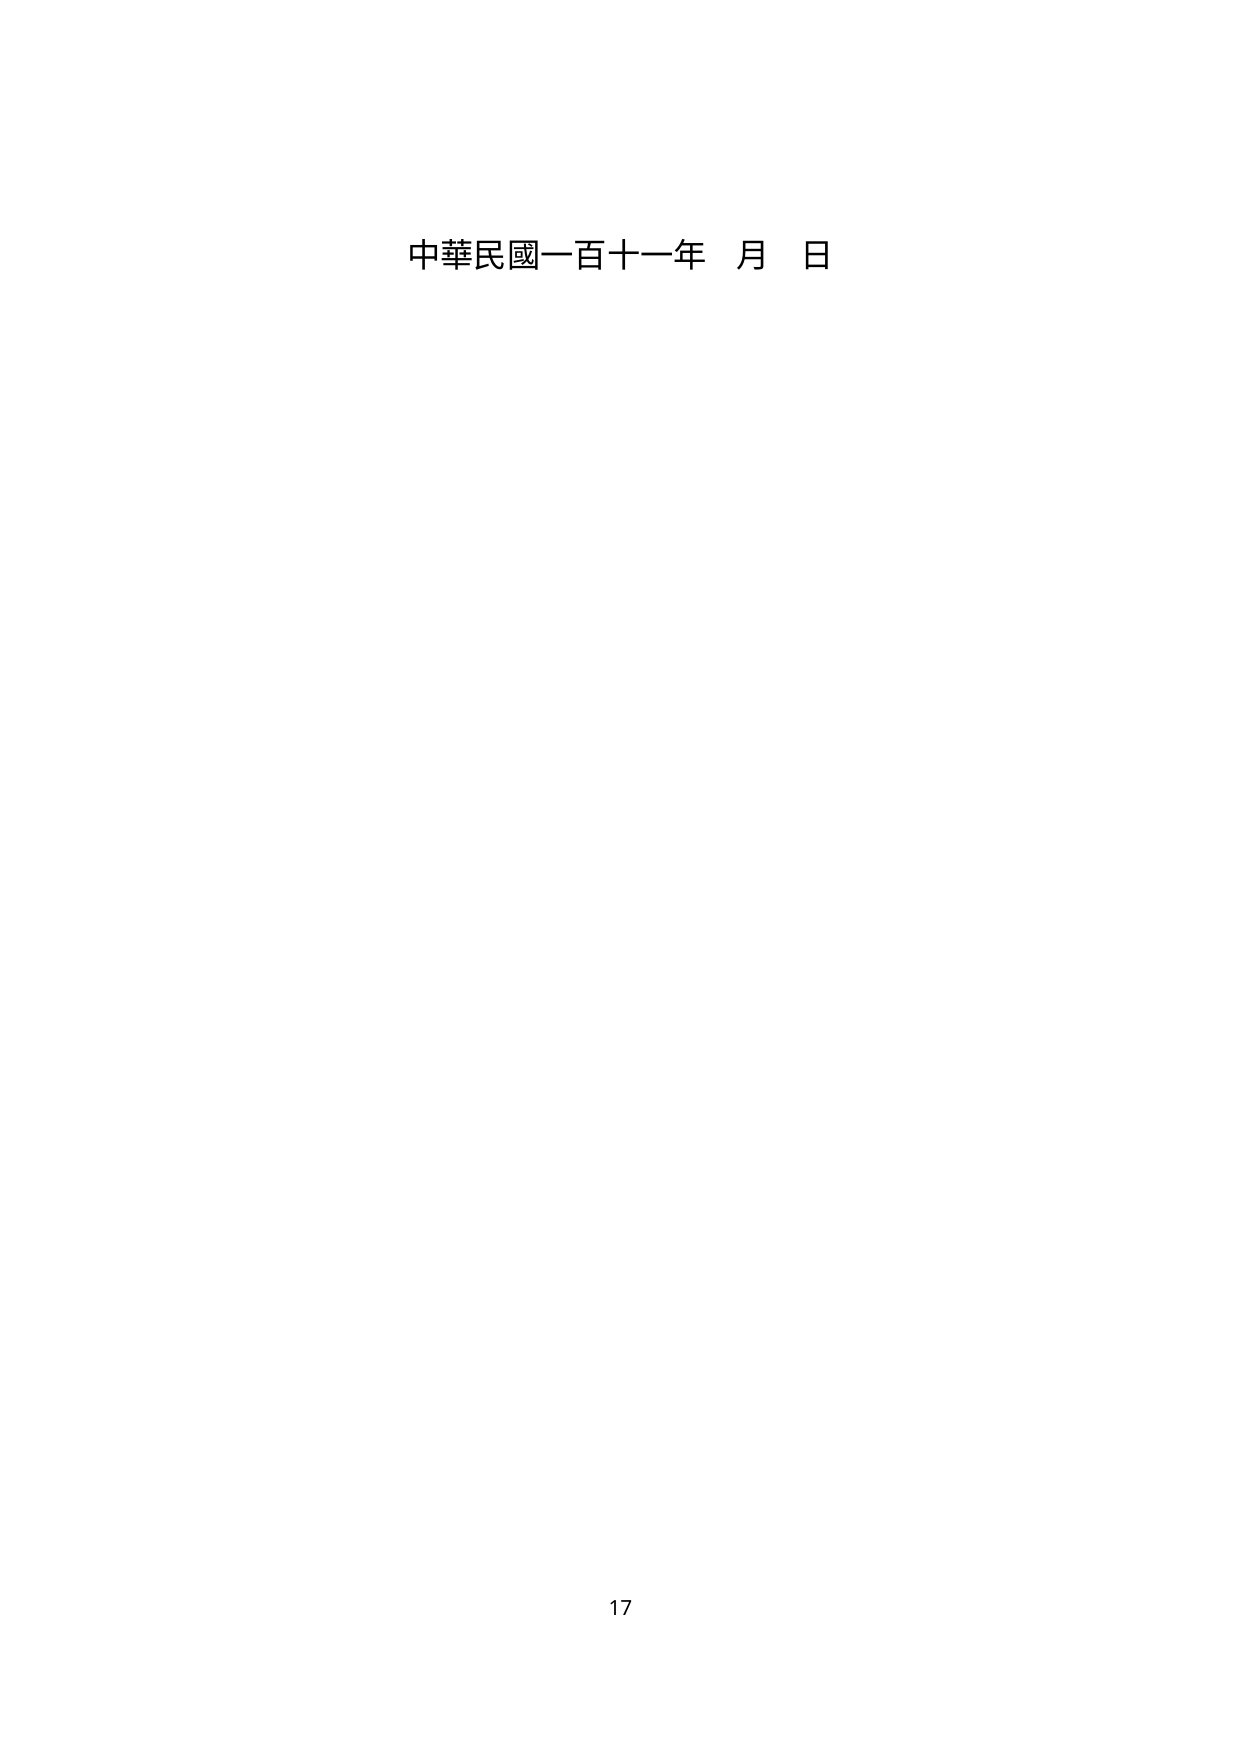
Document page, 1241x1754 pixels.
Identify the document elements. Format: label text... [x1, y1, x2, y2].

subtitle 中華民國一百十一年 月 日 [75, 228, 1165, 277]
